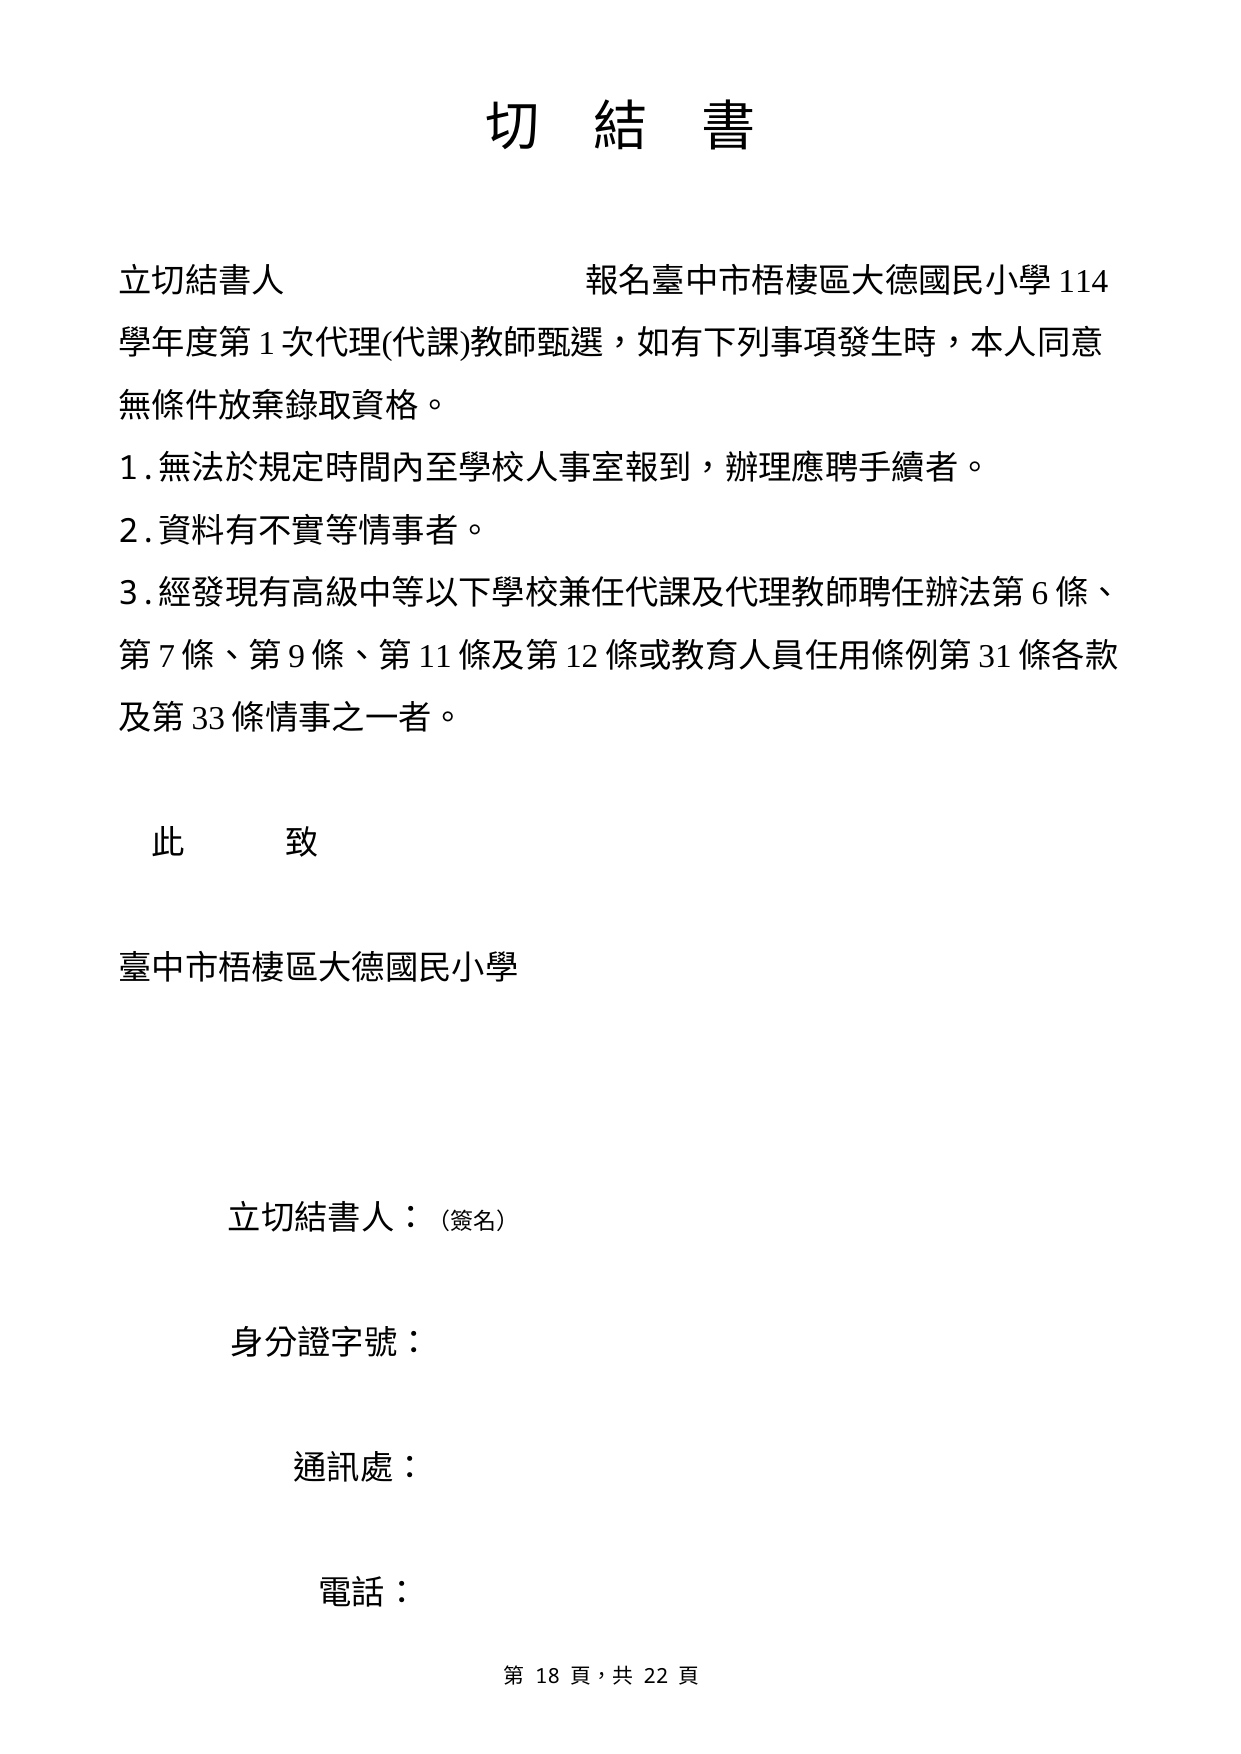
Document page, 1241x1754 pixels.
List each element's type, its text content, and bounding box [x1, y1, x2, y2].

text 此 致 [118, 798, 1122, 861]
text 立切結書人 報名臺中市梧棲區大德國民小學114學年度第1次代理(代課)教師甄選，如有下列事項發生時，本人同意無條件放棄錄取資格。 [118, 236, 1122, 423]
text 3.經發現有高級中等以下學校兼任代課及代理教師聘任辦法第6條、第7條、第9條、第11條及第12條或教育人員任用條例第31條各款及第33條情事之一者。 [118, 548, 1122, 736]
text 2.資料有不實等情事者。 [118, 486, 1122, 548]
text 通訊處： [118, 1423, 1122, 1486]
text 1.無法於規定時間內至學校人事室報到，辦理應聘手續者。 [118, 423, 1122, 486]
text 立切結書人：（簽名） [118, 1173, 1122, 1236]
text 電話： [118, 1548, 1122, 1611]
text 身分證字號： [118, 1298, 1122, 1361]
text 切 結 書 [118, 48, 1122, 173]
text 臺中市梧棲區大德國民小學 [118, 923, 1122, 986]
